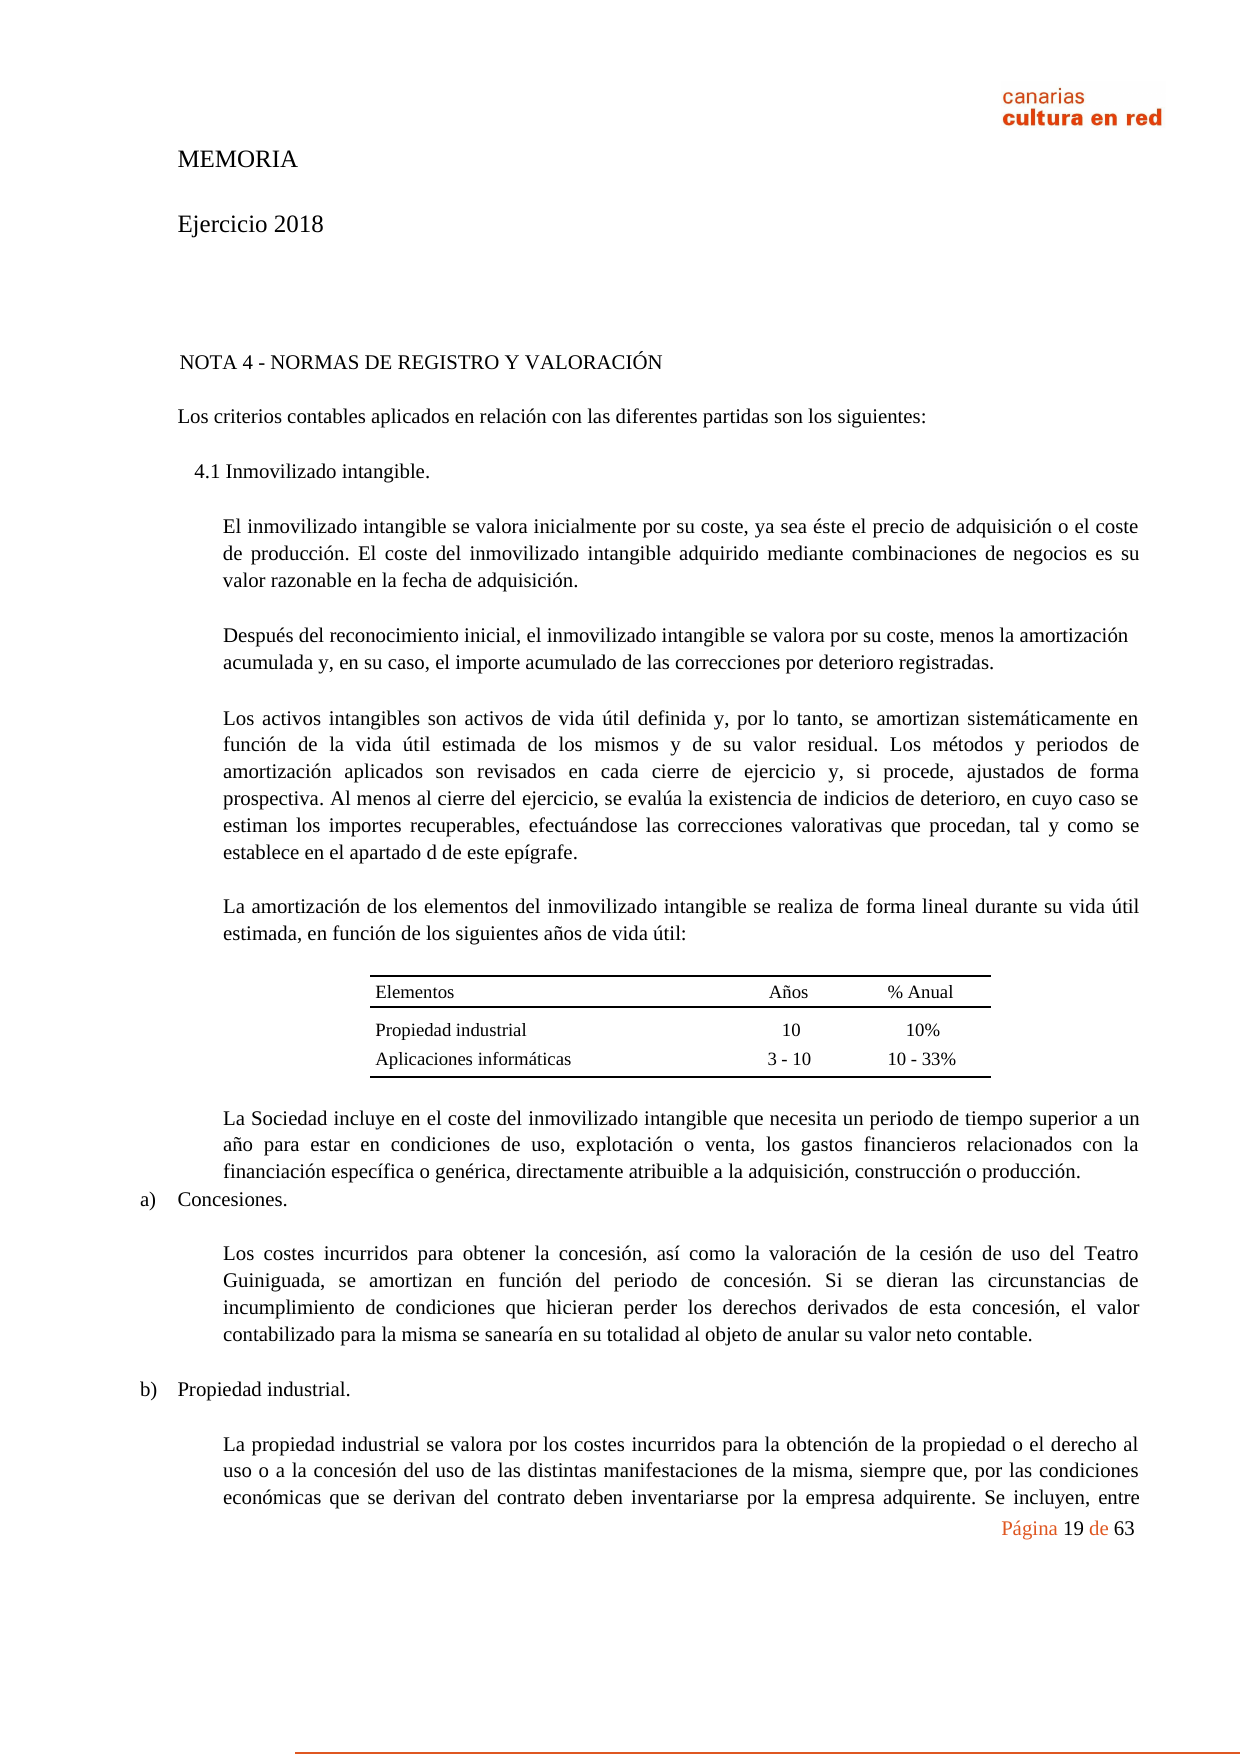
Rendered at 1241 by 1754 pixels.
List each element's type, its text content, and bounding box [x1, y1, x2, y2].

table_header % Anual [887, 977, 991, 1006]
text Los criterios contables aplicados en relación con las diferentes partidas son los siguientes: [177, 404, 1141, 428]
table_cell 3 - 10 [767, 1044, 887, 1076]
text Los activos intangibles son activos de vida útil definida y, por lo tanto, se amortizan sistemáticamente en función de la vida útil estimada de los mismos y de su valor residual. Los métodos y periodos de amortización aplicados son revisados en cada cierre de ejercicio y, si procede, ajustados de forma prospectiva. Al menos al cierre del ejercicio, se evalúa la existencia de indicios de deterioro, en cuyo caso se estiman los importes recuperables, efectuándose las correcciones valorativas que procedan, tal y como se establece en el apartado d de este epígrafe. [223, 705, 1141, 864]
text La propiedad industrial se valora por los costes incurridos para la obtención de la propiedad o el derecho al uso o a la concesión del uso de las distintas manifestaciones de la misma, siempre que, por las condiciones económicas que se derivan del contrato deben inventariarse por la empresa adquirente. Se incluyen, entre [223, 1431, 1141, 1509]
text Después del reconocimiento inicial, el inmovilizado intangible se valora por su coste, menos la amortización acumulada y, en su caso, el importe acumulado de las correcciones por deterioro registradas. [223, 623, 1155, 674]
text NOTA 4 - NORMAS DE REGISTRO Y VALORACIÓN [179, 350, 1155, 374]
text La amortización de los elementos del inmovilizado intangible se realiza de forma lineal durante su vida útil estimada, en función de los siguientes años de vida útil: [223, 894, 1141, 945]
table_cell 10 [767, 1008, 887, 1043]
table_cell Propiedad industrial [370, 1008, 767, 1043]
text Los costes incurridos para obtener la concesión, así como la valoración de la cesión de uso del Teatro Guiniguada, se amortizan en función del periodo de concesión. Si se dieran las circunstancias de incumplimiento de condiciones que hicieran perder los derechos derivados de esta concesión, el valor contabilizado para la misma se sanearía en su totalidad al objeto de anular su valor neto contable. [223, 1241, 1141, 1346]
list Propiedad industrial. [140, 1377, 1155, 1401]
list Concesiones. [140, 1187, 1155, 1211]
table_cell 10% [887, 1008, 991, 1043]
table_header Elementos [370, 977, 767, 1006]
table_cell Aplicaciones informáticas [370, 1044, 767, 1076]
table_header Años [767, 977, 887, 1006]
text La Sociedad incluye en el coste del inmovilizado intangible que necesita un periodo de tiempo superior a un año para estar en condiciones de uso, explotación o venta, los gastos financieros relacionados con la financiación específica o genérica, directamente atribuible a la adquisición, construcción o producción. [223, 1105, 1141, 1183]
text El inmovilizado intangible se valora inicialmente por su coste, ya sea éste el precio de adquisición o el coste de producción. El coste del inmovilizado intangible adquirido mediante combinaciones de negocios es su valor razonable en la fecha de adquisición. [223, 514, 1141, 592]
table_cell 10 - 33% [887, 1044, 991, 1076]
text 4.1 Inmovilizado intangible. [194, 459, 1155, 483]
